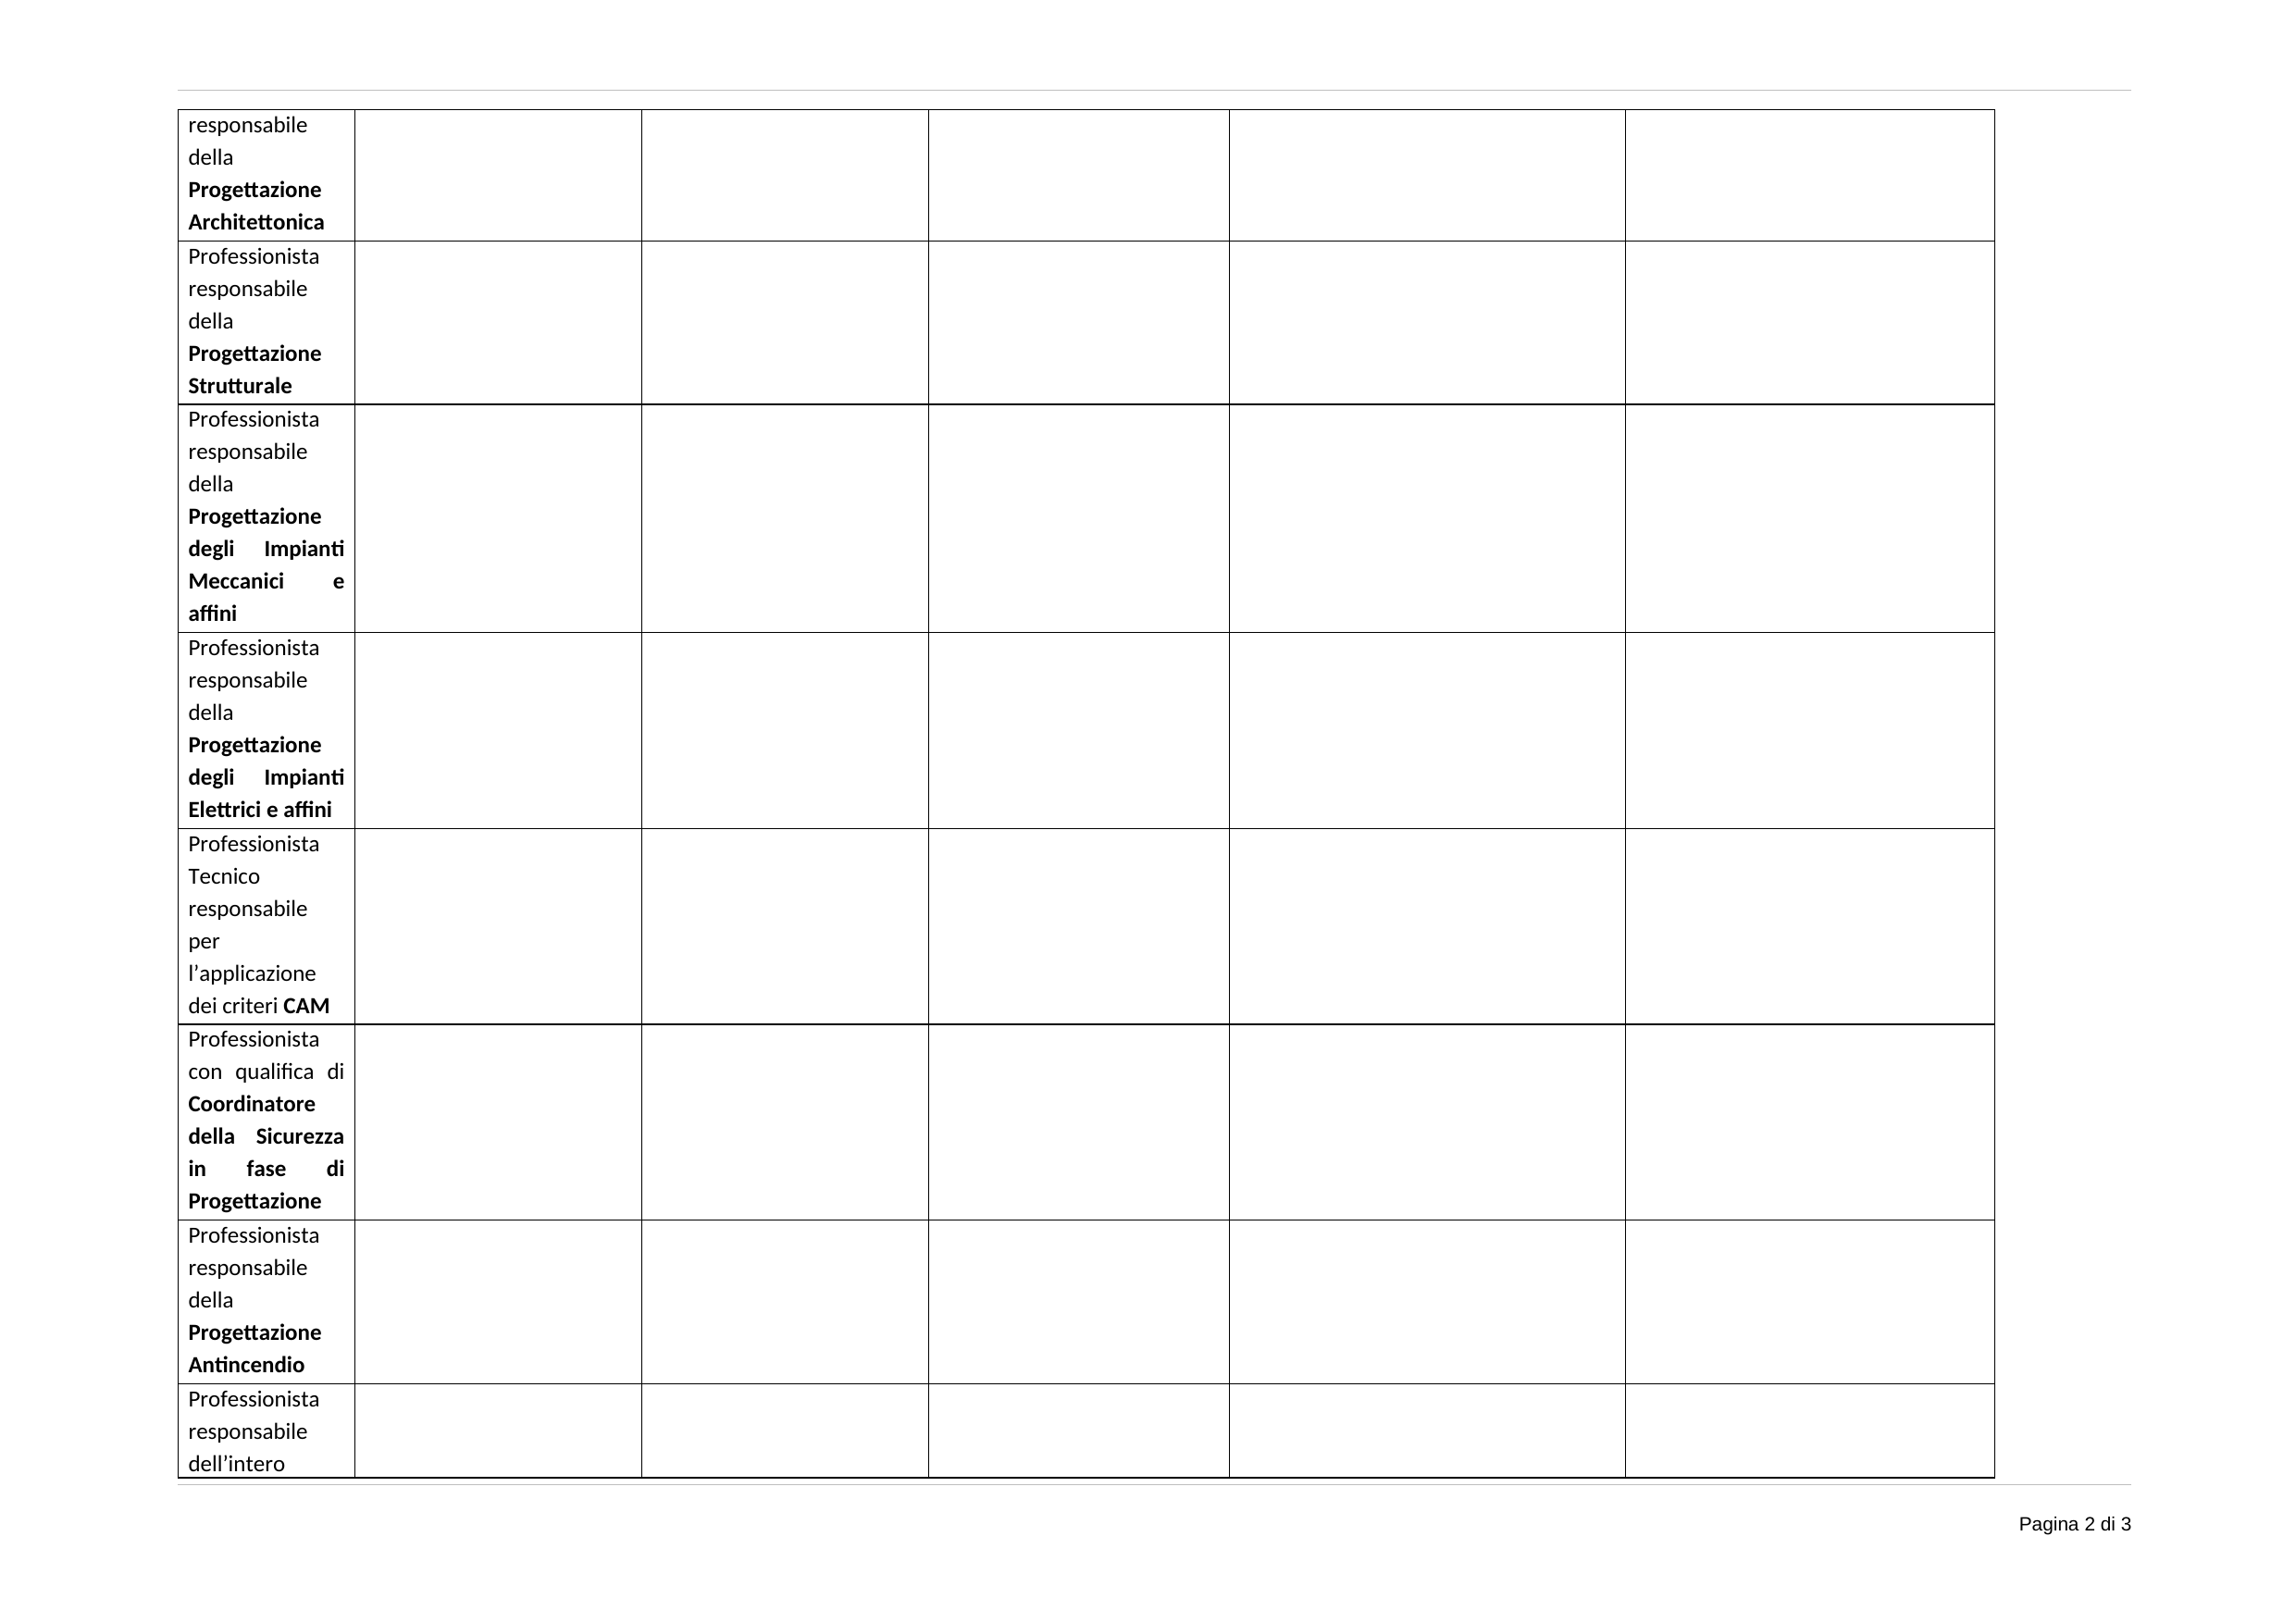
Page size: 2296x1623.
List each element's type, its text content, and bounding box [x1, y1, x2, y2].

table_cell [1230, 1384, 1625, 1477]
table_cell [642, 242, 928, 403]
table_cell [929, 110, 1229, 241]
table_cell [1626, 829, 1994, 1023]
table_cell Professionista responsabile della Progettazione degli Impianti Elettrici e affini [179, 633, 354, 828]
table_cell [355, 1025, 641, 1220]
table_cell responsabile della Progettazione Architettonica [179, 110, 354, 241]
table_cell [642, 829, 928, 1023]
table_cell [642, 1384, 928, 1477]
table_cell [355, 242, 641, 403]
table_cell [1230, 1025, 1625, 1220]
table_cell [929, 1220, 1229, 1383]
table_cell [929, 242, 1229, 403]
table_cell [355, 1384, 641, 1477]
table_cell [929, 405, 1229, 632]
table_cell [1626, 405, 1994, 632]
table_cell [642, 633, 928, 828]
table_cell [929, 1384, 1229, 1477]
table_cell [355, 405, 641, 632]
table_cell Professionista con qualifica di Coordinatore della Sicurezza in fase di Progettazione [179, 1025, 354, 1220]
table_cell [929, 633, 1229, 828]
table_cell [355, 633, 641, 828]
table_cell [929, 829, 1229, 1023]
table_cell [1626, 1384, 1994, 1477]
table_cell [355, 1220, 641, 1383]
table_cell [1230, 829, 1625, 1023]
table_cell [642, 1025, 928, 1220]
table_cell [1230, 633, 1625, 828]
table_cell [1230, 405, 1625, 632]
table_cell [355, 829, 641, 1023]
table_cell Professionista responsabile della Progettazione Antincendio [179, 1220, 354, 1383]
table_cell [642, 1220, 928, 1383]
table_cell Professionista responsabile della Progettazione degli Impianti Meccanici e affini [179, 405, 354, 632]
table_cell [355, 110, 641, 241]
table_cell [642, 405, 928, 632]
table_cell Professionista responsabile dell’intero [179, 1384, 354, 1477]
table_cell [1626, 110, 1994, 241]
table_cell Professionista responsabile della Progettazione Strutturale [179, 242, 354, 403]
table_cell [929, 1025, 1229, 1220]
table_cell [1626, 1025, 1994, 1220]
table_cell [1230, 242, 1625, 403]
table_cell [642, 110, 928, 241]
table_cell [1230, 1220, 1625, 1383]
table_cell Professionista Tecnico responsabile per l’applicazione dei criteri CAM [179, 829, 354, 1023]
table_cell [1626, 633, 1994, 828]
table_cell [1626, 242, 1994, 403]
table_cell [1626, 1220, 1994, 1383]
table_cell [1230, 110, 1625, 241]
